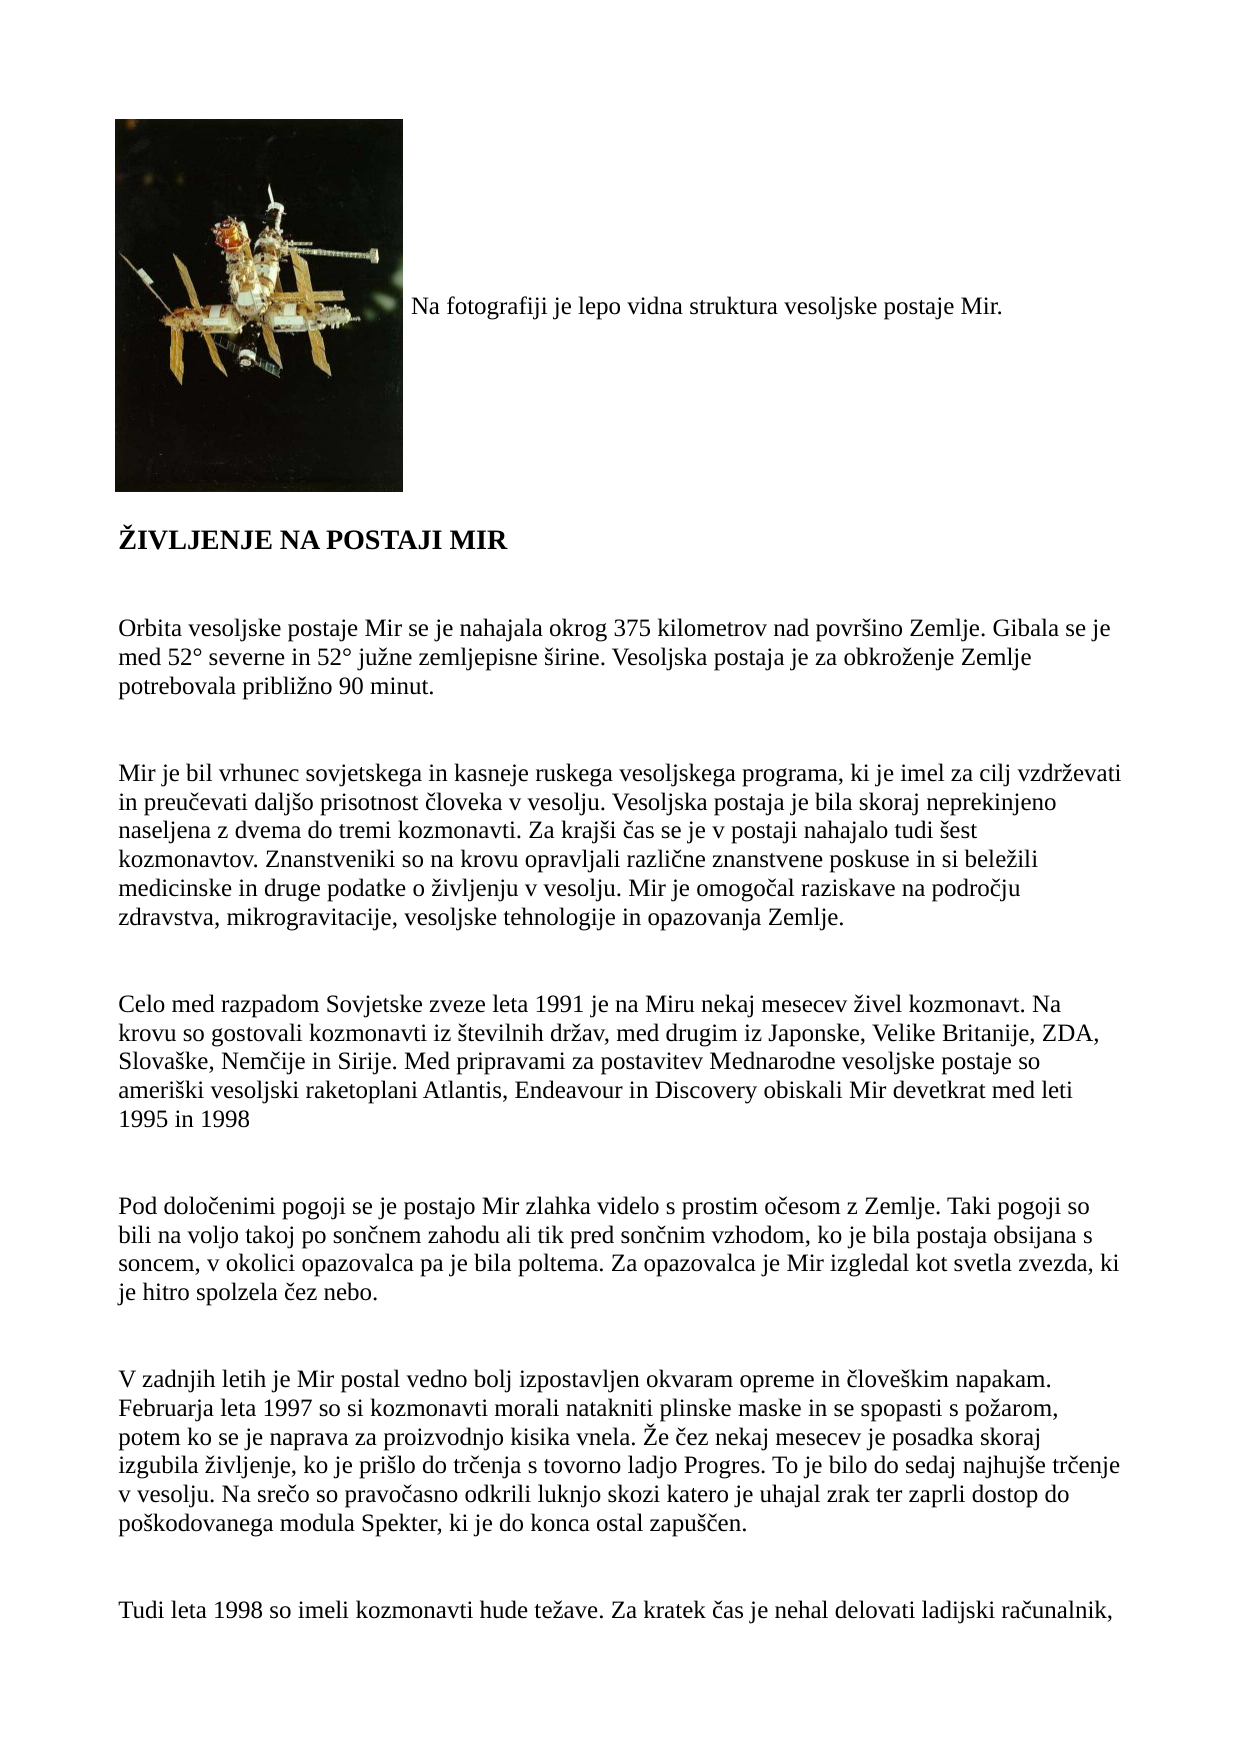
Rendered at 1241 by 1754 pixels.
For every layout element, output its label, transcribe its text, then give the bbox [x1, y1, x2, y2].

table_header Na fotografiji je lepo vidna struktura vesoljske postaje Mir. [409, 118, 1011, 493]
picture [115, 119, 403, 492]
text V zadnjih letih je Mir postal vedno bolj izpostavljen okvaram opreme in človeškim napakam. Februarja leta 1997 so si kozmonavti morali natakniti plinske maske in se spopasti s požarom, potem ko se je naprava za proizvodnjo kisika vnela. Že čez nekaj mesecev je posadka skoraj izgubila življenje, ko je prišlo do trčenja s tovorno ladjo Progres. To je bilo do sedaj najhujše trčenje v vesolju. Na srečo so pravočasno odkrili luknjo skozi katero je uhajal zrak ter zaprli dostop do poškodovanega modula Spekter, ki je do konca ostal zapuščen. [118, 1364, 1122, 1537]
text Celo med razpadom Sovjetske zveze leta 1991 je na Miru nekaj mesecev živel kozmonavt. Na krovu so gostovali kozmonavti iz številnih držav, med drugim iz Japonske, Velike Britanije, ZDA, Slovaške, Nemčije in Sirije. Med pripravami za postavitev Mednarodne vesoljske postaje so ameriški vesoljski raketoplani Atlantis, Endeavour in Discovery obiskali Mir devetkrat med leti 1995 in 1998 [118, 989, 1122, 1133]
text Tudi leta 1998 so imeli kozmonavti hude težave. Za kratek čas je nehal delovati ladijski računalnik, [118, 1595, 1122, 1624]
text Orbita vesoljske postaje Mir se je nahajala okrog 375 kilometrov nad površino Zemlje. Gibala se je med 52° severne in 52° južne zemljepisne širine. Vesoljska postaja je za obkroženje Zemlje potrebovala približno 90 minut. [118, 613, 1122, 700]
text Pod določenimi pogoji se je postajo Mir zlahka videlo s prostim očesom z Zemlje. Taki pogoji so bili na voljo takoj po sončnem zahodu ali tik pred sončnim vzhodom, ko je bila postaja obsijana s soncem, v okolici opazovalca pa je bila poltema. Za opazovalca je Mir izgledal kot svetla zvezda, ki je hitro spolzela čez nebo. [118, 1191, 1122, 1306]
table_header [114, 118, 409, 493]
text Mir je bil vrhunec sovjetskega in kasneje ruskega vesoljskega programa, ki je imel za cilj vzdrževati in preučevati daljšo prisotnost človeka v vesolju. Vesoljska postaja je bila skoraj neprekinjeno naseljena z dvema do tremi kozmonavti. Za krajši čas se je v postaji nahajalo tudi šest kozmonavtov. Znanstveniki so na krovu opravljali različne znanstvene poskuse in si beležili medicinske in druge podatke o življenju v vesolju. Mir je omogočal raziskave na področju zdravstva, mikrogravitacije, vesoljske tehnologije in opazovanja Zemlje. [118, 758, 1122, 931]
text ŽIVLJENJE NA POSTAJI MIR [118, 523, 1122, 555]
